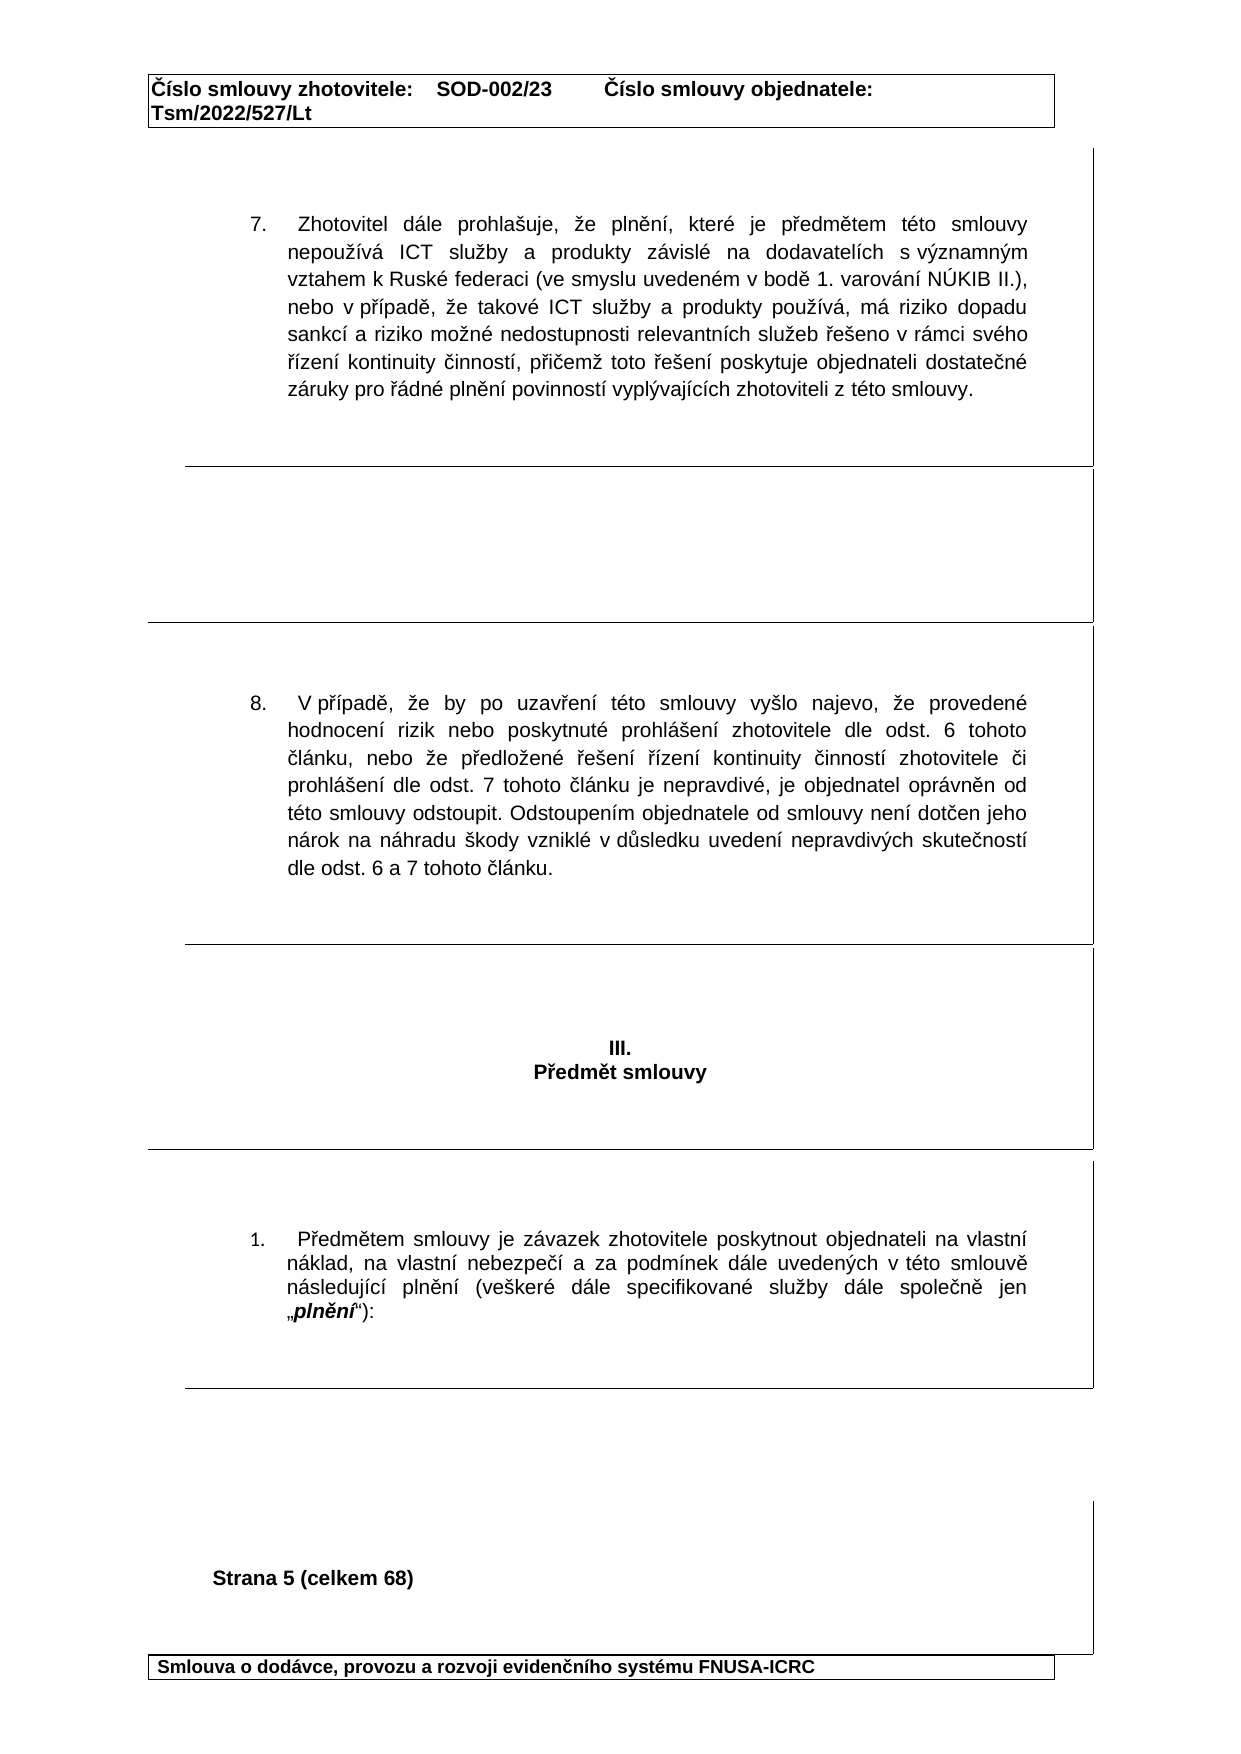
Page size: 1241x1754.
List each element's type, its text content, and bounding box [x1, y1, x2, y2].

list V případě, že by po uzavření této smlouvy vyšlo najevo, že provedené hodnocení rizik nebo poskytnuté prohlášení zhotovitele dle odst. 6 tohoto článku, nebo že předložené řešení řízení kontinuity činností zhotovitele či prohlášení dle odst. 7 tohoto článku je nepravdivé, je objednatel oprávněn od této smlouvy odstoupit. Odstoupením objednatele od smlouvy není dotčen jeho nárok na náhradu škody vzniklé v důsledku uvedení nepravdivých skutečností dle odst. 6 a 7 tohoto článku. [185, 626, 1093, 944]
list Předmětem smlouvy je závazek zhotovitele poskytnout objednateli na vlastní náklad, na vlastní nebezpečí a za podmínek dále uvedených v této smlouvě následující plnění (veškeré dále specifikované služby dále společně jen „plnění“): [185, 1161, 1093, 1388]
text Předmět smlouvy [148, 1060, 1093, 1149]
text III. [148, 1036, 1093, 1060]
list Zhotovitel dále prohlašuje, že plnění, které je předmětem této smlouvy nepoužívá ICT služby a produkty závislé na dodavatelích s významným vztahem k Ruské federaci (ve smyslu uvedeném v bodě 1. varování NÚKIB II.), nebo v případě, že takové ICT služby a produkty používá, má riziko dopadu sankcí a riziko možné nedostupnosti relevantních služeb řešeno v rámci svého řízení kontinuity činností, přičemž toto řešení poskytuje objednateli dostatečné záruky pro řádné plnění povinností vyplývajících zhotoviteli z této smlouvy. [185, 148, 1093, 466]
